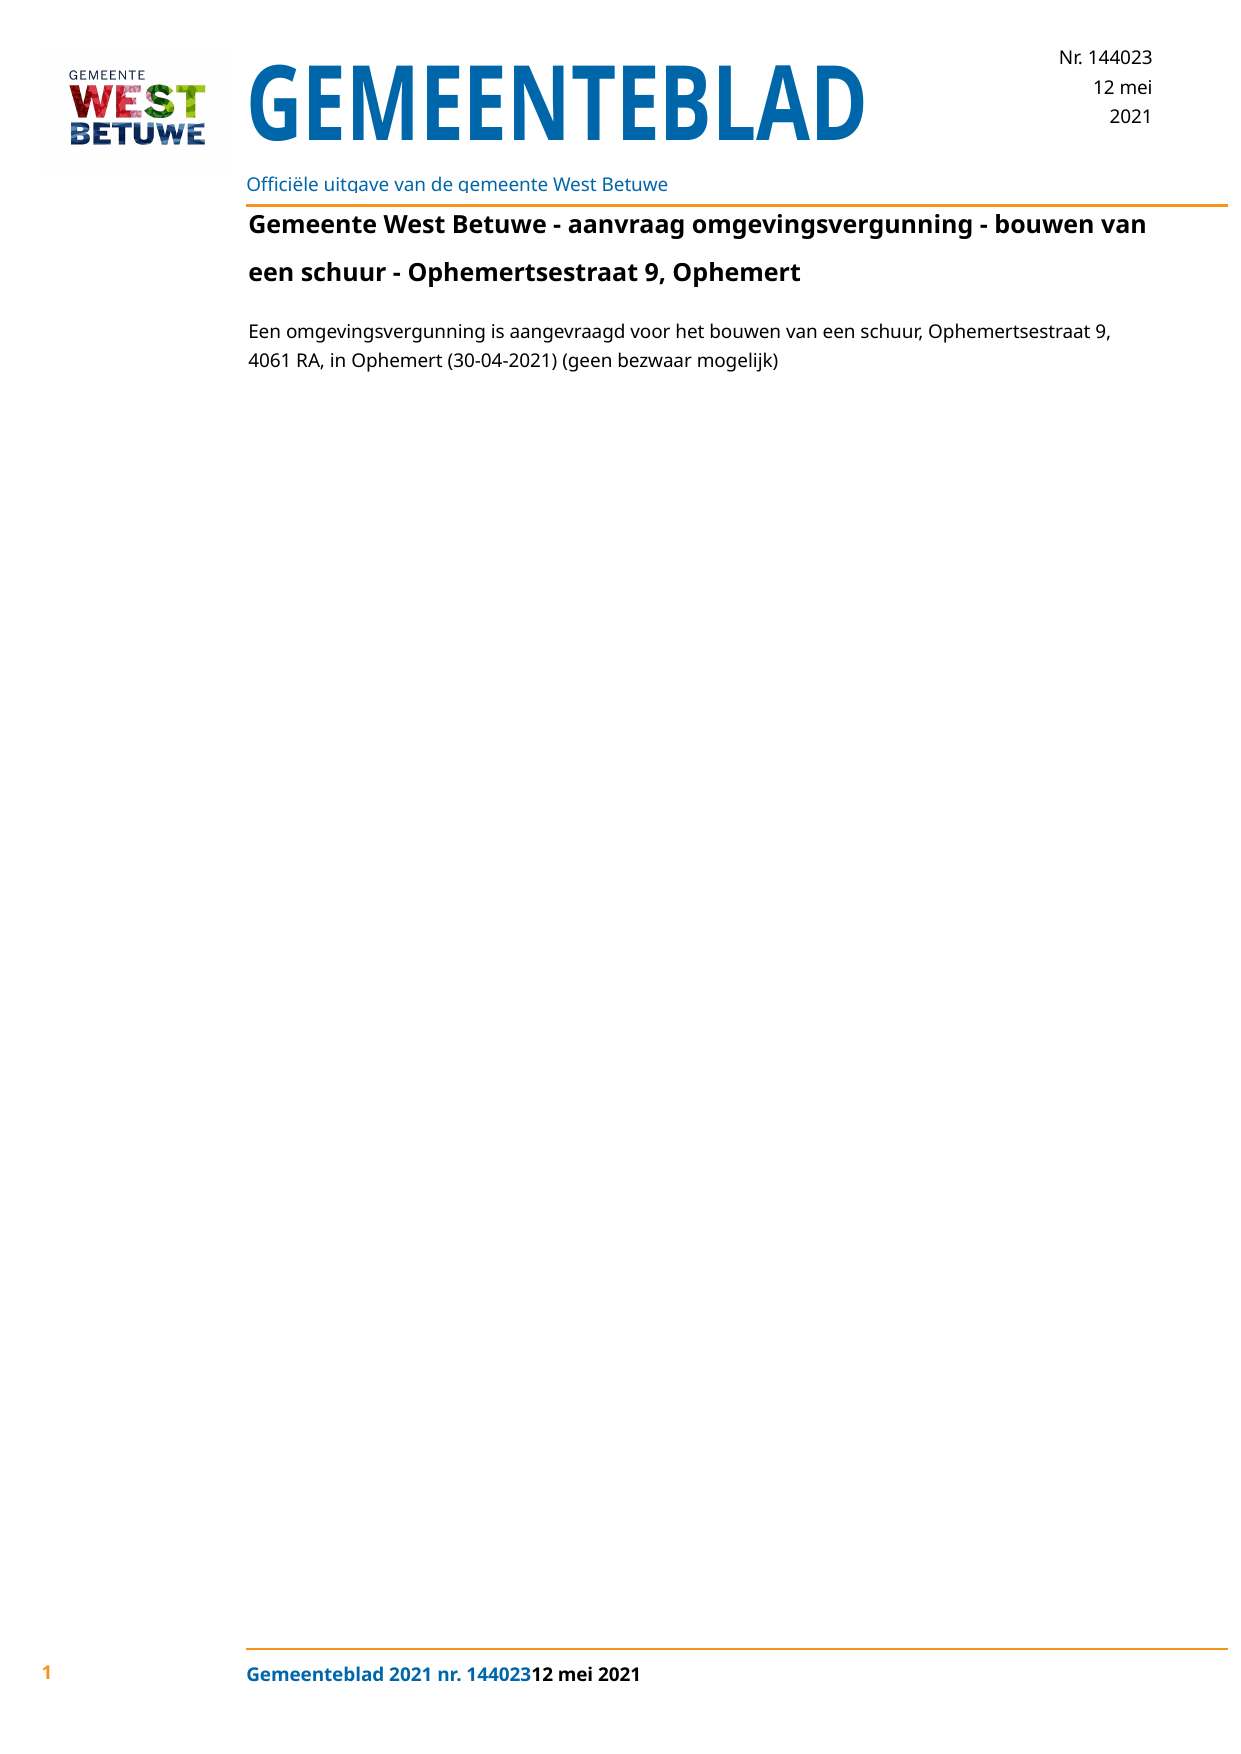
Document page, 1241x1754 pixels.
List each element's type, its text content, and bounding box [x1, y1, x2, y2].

text Een omgevingsvergunning is aangevraagd voor het bouwen van een schuur, Ophemertsestraat 9, 4061 RA, in Ophemert (30-04-2021) (geen bezwaar mogelijk) [248, 318, 1152, 373]
picture [41, 47, 231, 172]
text Gemeente West Betuwe - aanvraag omgevingsvergunning - bouwen van een schuur - Ophemertsestraat 9, Ophemert [248, 207, 1152, 288]
